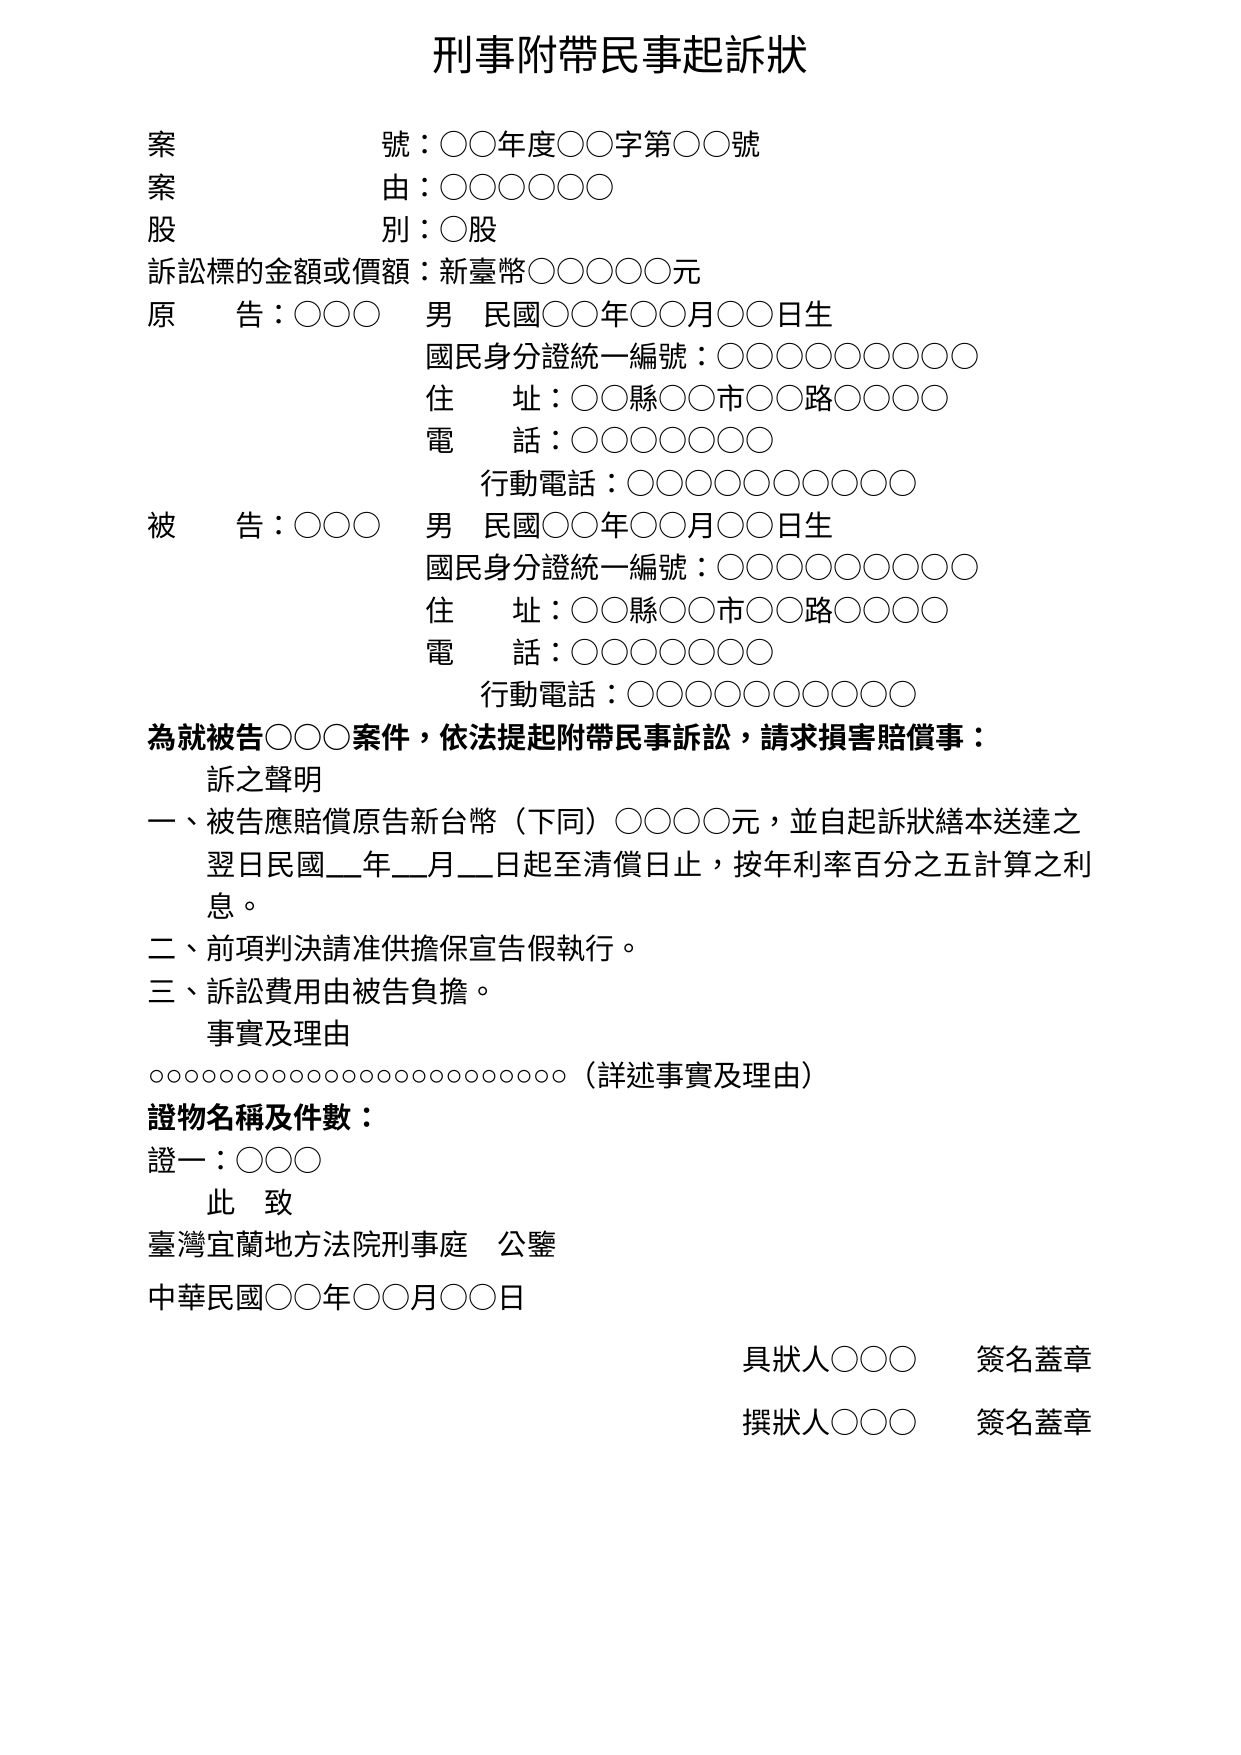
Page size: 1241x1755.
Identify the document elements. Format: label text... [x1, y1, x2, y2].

text 電 話：○○○○○○○ [148, 418, 1093, 460]
text 案 由：○○○○○○ [148, 164, 1093, 207]
text 行動電話：○○○○○○○○○○ [148, 460, 1093, 503]
text 證一：○○○ [148, 1137, 1093, 1180]
text 事實及理由 [206, 1010, 1093, 1053]
text 此 致 [148, 1180, 1093, 1222]
text 中華民國○○年○○月○○日 [148, 1264, 1093, 1327]
text 撰狀人○○○ 簽名蓋章 [148, 1389, 1093, 1452]
text 國民身分證統一編號：○○○○○○○○○ [148, 545, 1093, 587]
text 翌日民國__年__月__日起至清償日止，按年利率百分之五計算之利息。 [206, 841, 1093, 926]
text 住 址：○○縣○○市○○路○○○○ [148, 587, 1093, 629]
text ○○○○○○○○○○○○○○○○○○○○○○○○（詳述事實及理由） [148, 1053, 1093, 1095]
text 住 址：○○縣○○市○○路○○○○ [148, 376, 1093, 418]
text 一、被告應賠償原告新台幣（下同）○○○○元，並自起訴狀繕本送達之 [148, 799, 1093, 841]
text 案 號：○○年度○○字第○○號 [148, 122, 1093, 164]
text 股 別：○股 [148, 207, 1093, 249]
text 行動電話：○○○○○○○○○○ [148, 672, 1093, 714]
text 訴訟標的金額或價額：新臺幣○○○○○元 [148, 249, 1093, 291]
text 被 告：○○○ 男 民國○○年○○月○○日生 [148, 503, 1093, 545]
text 電 話：○○○○○○○ [148, 629, 1093, 672]
text 訴之聲明 [206, 757, 1093, 799]
text 原 告：○○○ 男 民國○○年○○月○○日生 [148, 291, 1093, 333]
text 臺灣宜蘭地方法院刑事庭 公鑒 [148, 1222, 1093, 1264]
text 三、訴訟費用由被告負擔。 [148, 968, 1093, 1010]
text 國民身分證統一編號：○○○○○○○○○ [148, 333, 1093, 376]
text 二、前項判決請准供擔保宣告假執行。 [148, 926, 1093, 968]
text 具狀人○○○ 簽名蓋章 [148, 1327, 1093, 1389]
text 為就被告○○○案件，依法提起附帶民事訴訟，請求損害賠償事： [148, 714, 1093, 757]
text 刑事附帶民事起訴狀 [148, 22, 1093, 82]
text 證物名稱及件數： [148, 1095, 1093, 1137]
